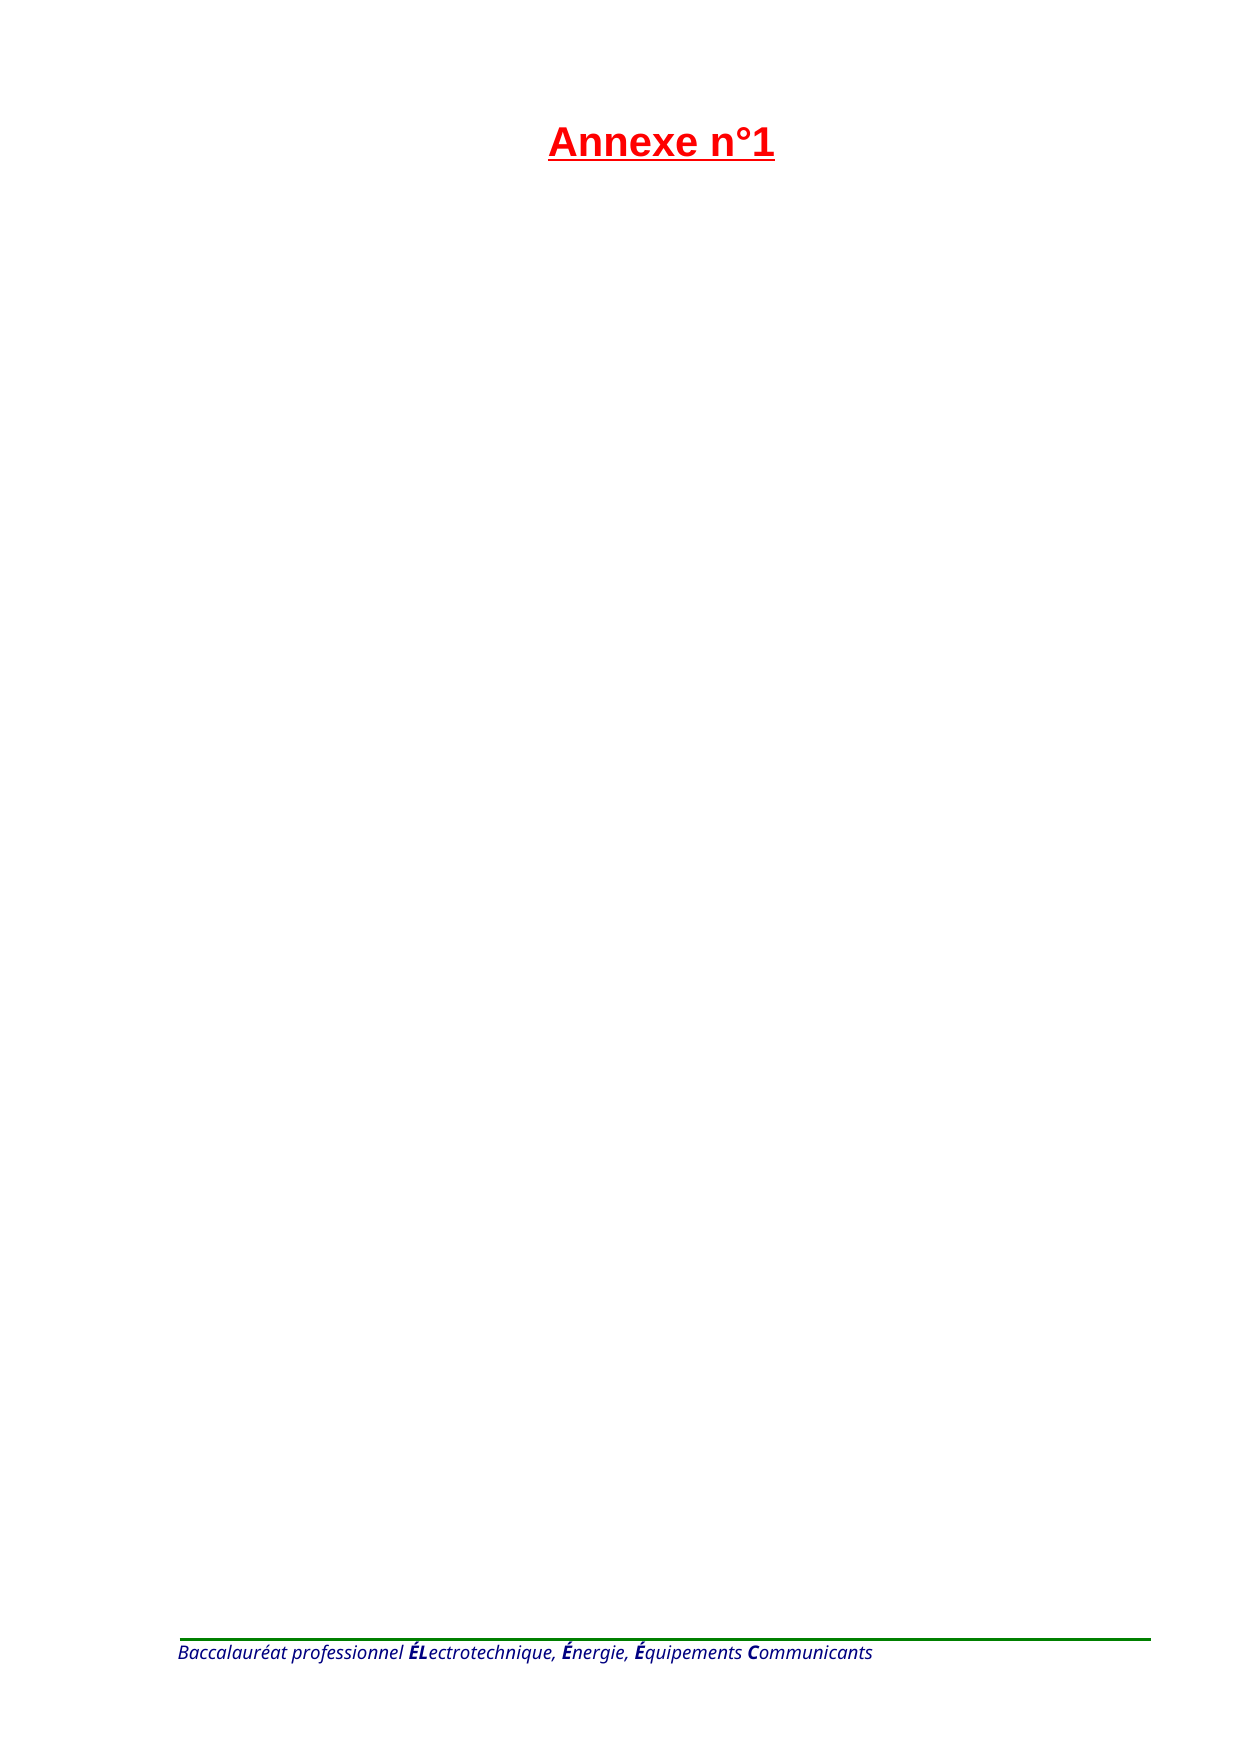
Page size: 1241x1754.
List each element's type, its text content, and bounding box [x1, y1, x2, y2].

text Annexe n°1 [177, 117, 1151, 165]
